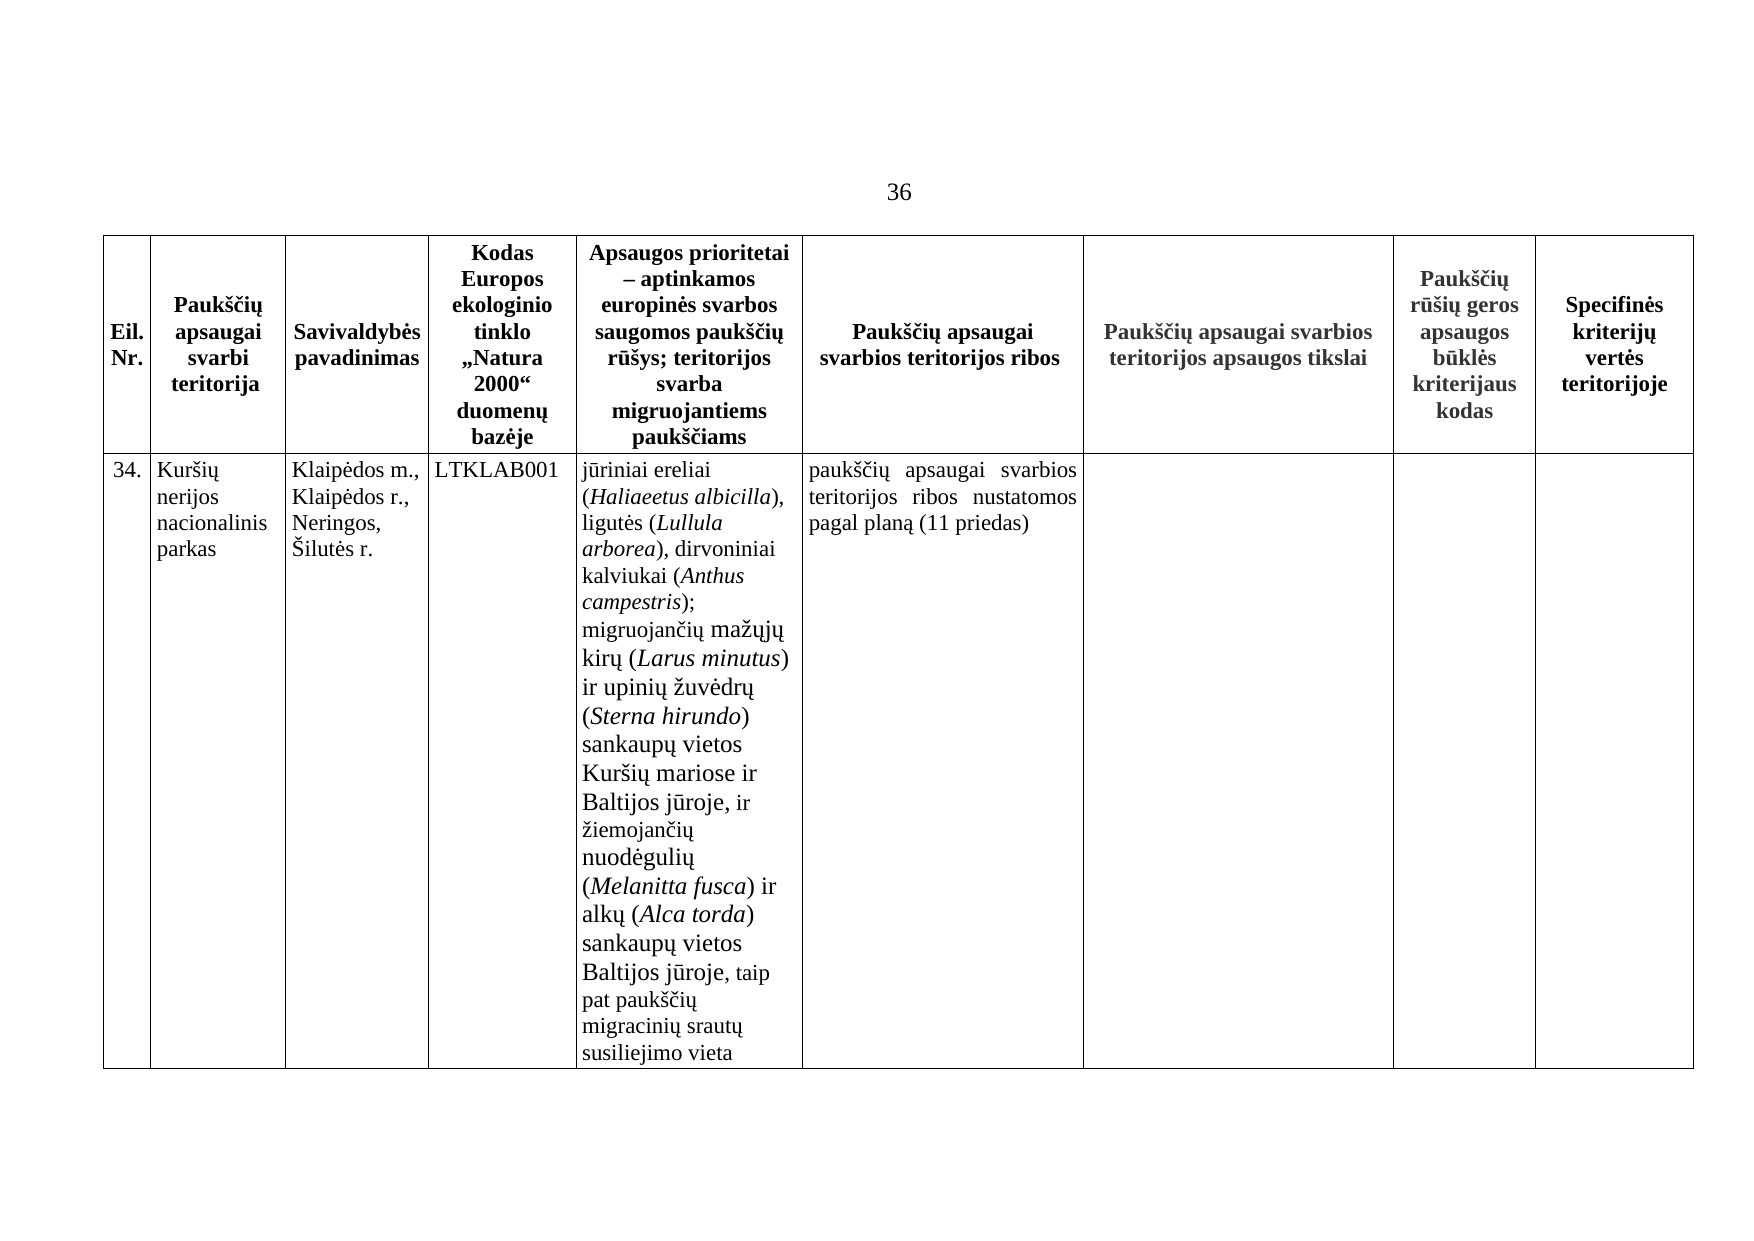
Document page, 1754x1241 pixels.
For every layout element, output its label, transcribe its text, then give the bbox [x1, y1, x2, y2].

table_cell Kuršių nerijos nacionalinis parkas [151, 454, 285, 1068]
table_cell LTKLAB001 [429, 454, 576, 1068]
table_cell [1084, 454, 1393, 1068]
table_header Paukščių apsaugai svarbios teritorijos ribos [803, 236, 1083, 452]
table_cell paukščių apsaugai svarbios teritorijos ribos nustatomos pagal planą (11 priedas) [803, 454, 1083, 1068]
table_cell 34. [104, 454, 150, 1068]
table_header Paukščių apsaugai svarbios teritorijos apsaugos tikslai [1084, 236, 1393, 452]
table_cell [1536, 454, 1693, 1068]
table_header Kodas Europos ekologinio tinklo „Natura 2000“ duomenų bazėje [429, 236, 576, 452]
table_cell [1394, 454, 1535, 1068]
table_header Savivaldybės pavadinimas [286, 236, 428, 452]
table_header Eil. Nr. [104, 236, 150, 452]
table_header Specifinės kriterijų vertės teritorijoje [1536, 236, 1693, 452]
table_header Paukščių apsaugai svarbi teritorija [151, 236, 285, 452]
table_cell jūriniai ereliai (Haliaeetus albicilla), ligutės (Lullula arborea), dirvoniniai kalviukai (Anthus campestris); migruojančių mažųjų kirų (Larus minutus) ir upinių žuvėdrų (Sterna hirundo) sankaupų vietos Kuršių mariose ir Baltijos jūroje, ir žiemojančių nuodėgulių (Melanitta fusca) ir alkų (Alca torda) sankaupų vietos Baltijos jūroje, taip pat paukščių migracinių srautų susiliejimo vieta [577, 454, 802, 1068]
table_cell Klaipėdos m., Klaipėdos r., Neringos, Šilutės r. [286, 454, 428, 1068]
table_header Apsaugos prioritetai – aptinkamos europinės svarbos saugomos paukščių rūšys; teritorijos svarba migruojantiems paukščiams [577, 236, 802, 452]
table_header Paukščių rūšių geros apsaugos būklės kriterijaus kodas [1394, 236, 1535, 452]
